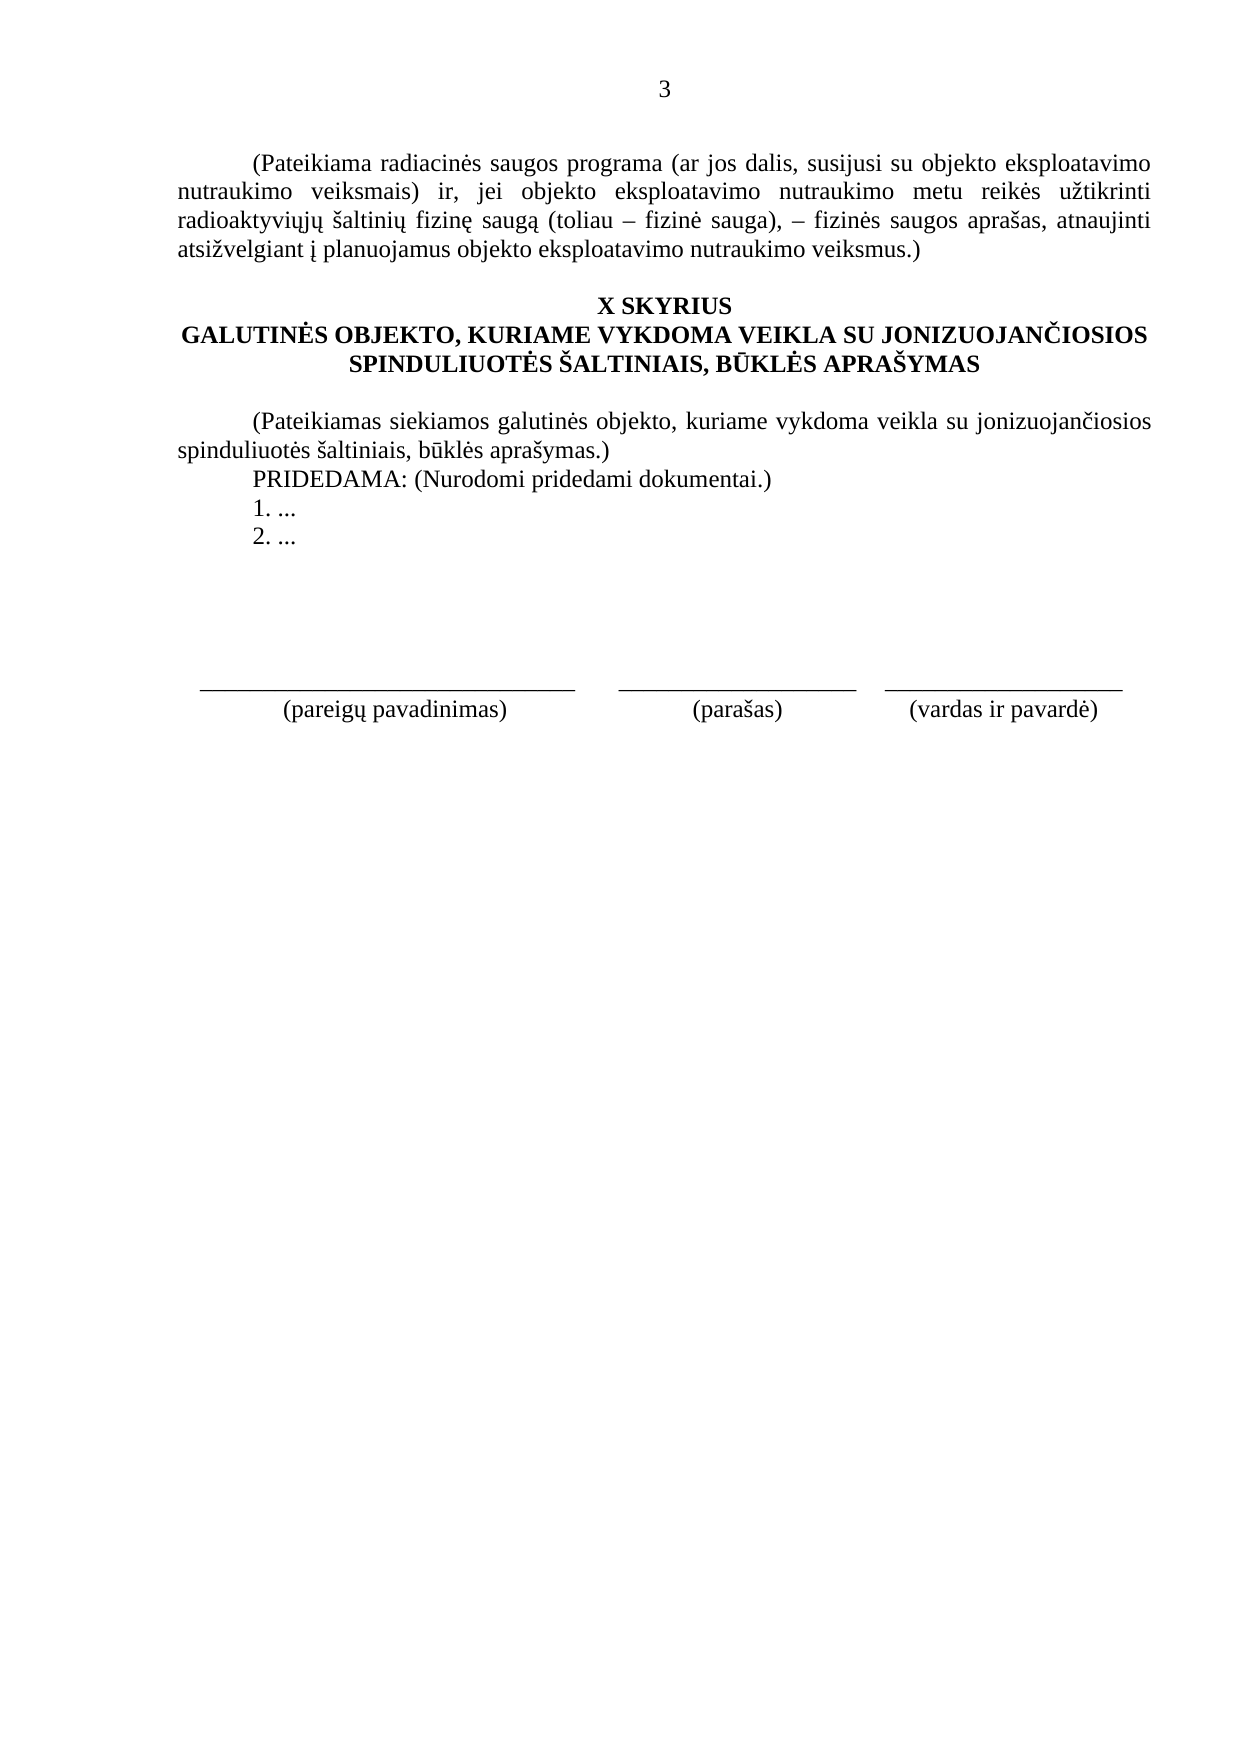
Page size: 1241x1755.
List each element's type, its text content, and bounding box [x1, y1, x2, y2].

text PRIDEDAMA: (Nurodomi pridedami dokumentai.) [177, 464, 1152, 493]
text GALUTINĖS OBJEKTO, KURIAME VYKDOMA VEIKLA SU JONIZUOJANČIOSIOS SPINDULIUOTĖS ŠALTINIAIS, BŪKLĖS APRAŠYMAS [177, 320, 1152, 378]
text 2. ... [177, 521, 1152, 550]
table_header ___________________ (parašas) [601, 665, 873, 723]
text (Pateikiamas siekiamos galutinės objekto, kuriame vykdoma veikla su jonizuojančiosios spinduliuotės šaltiniais, būklės aprašymas.) [177, 406, 1152, 464]
table_header ___________________ (vardas ir pavardė) [874, 665, 1133, 723]
text X SKYRIUS [177, 291, 1152, 320]
text 1. ... [177, 493, 1152, 521]
text (Pateikiama radiacinės saugos programa (ar jos dalis, susijusi su objekto eksploatavimo nutraukimo veiksmais) ir, jei objekto eksploatavimo nutraukimo metu reikės užtikrinti radioaktyviųjų šaltinių fizinę saugą (toliau – fizinė sauga), – fizinės saugos aprašas, atnaujinti atsižvelgiant į planuojamus objekto eksploatavimo nutraukimo veiksmus.) [177, 148, 1152, 263]
table_header ______________________________ (pareigų pavadinimas) [189, 665, 601, 723]
